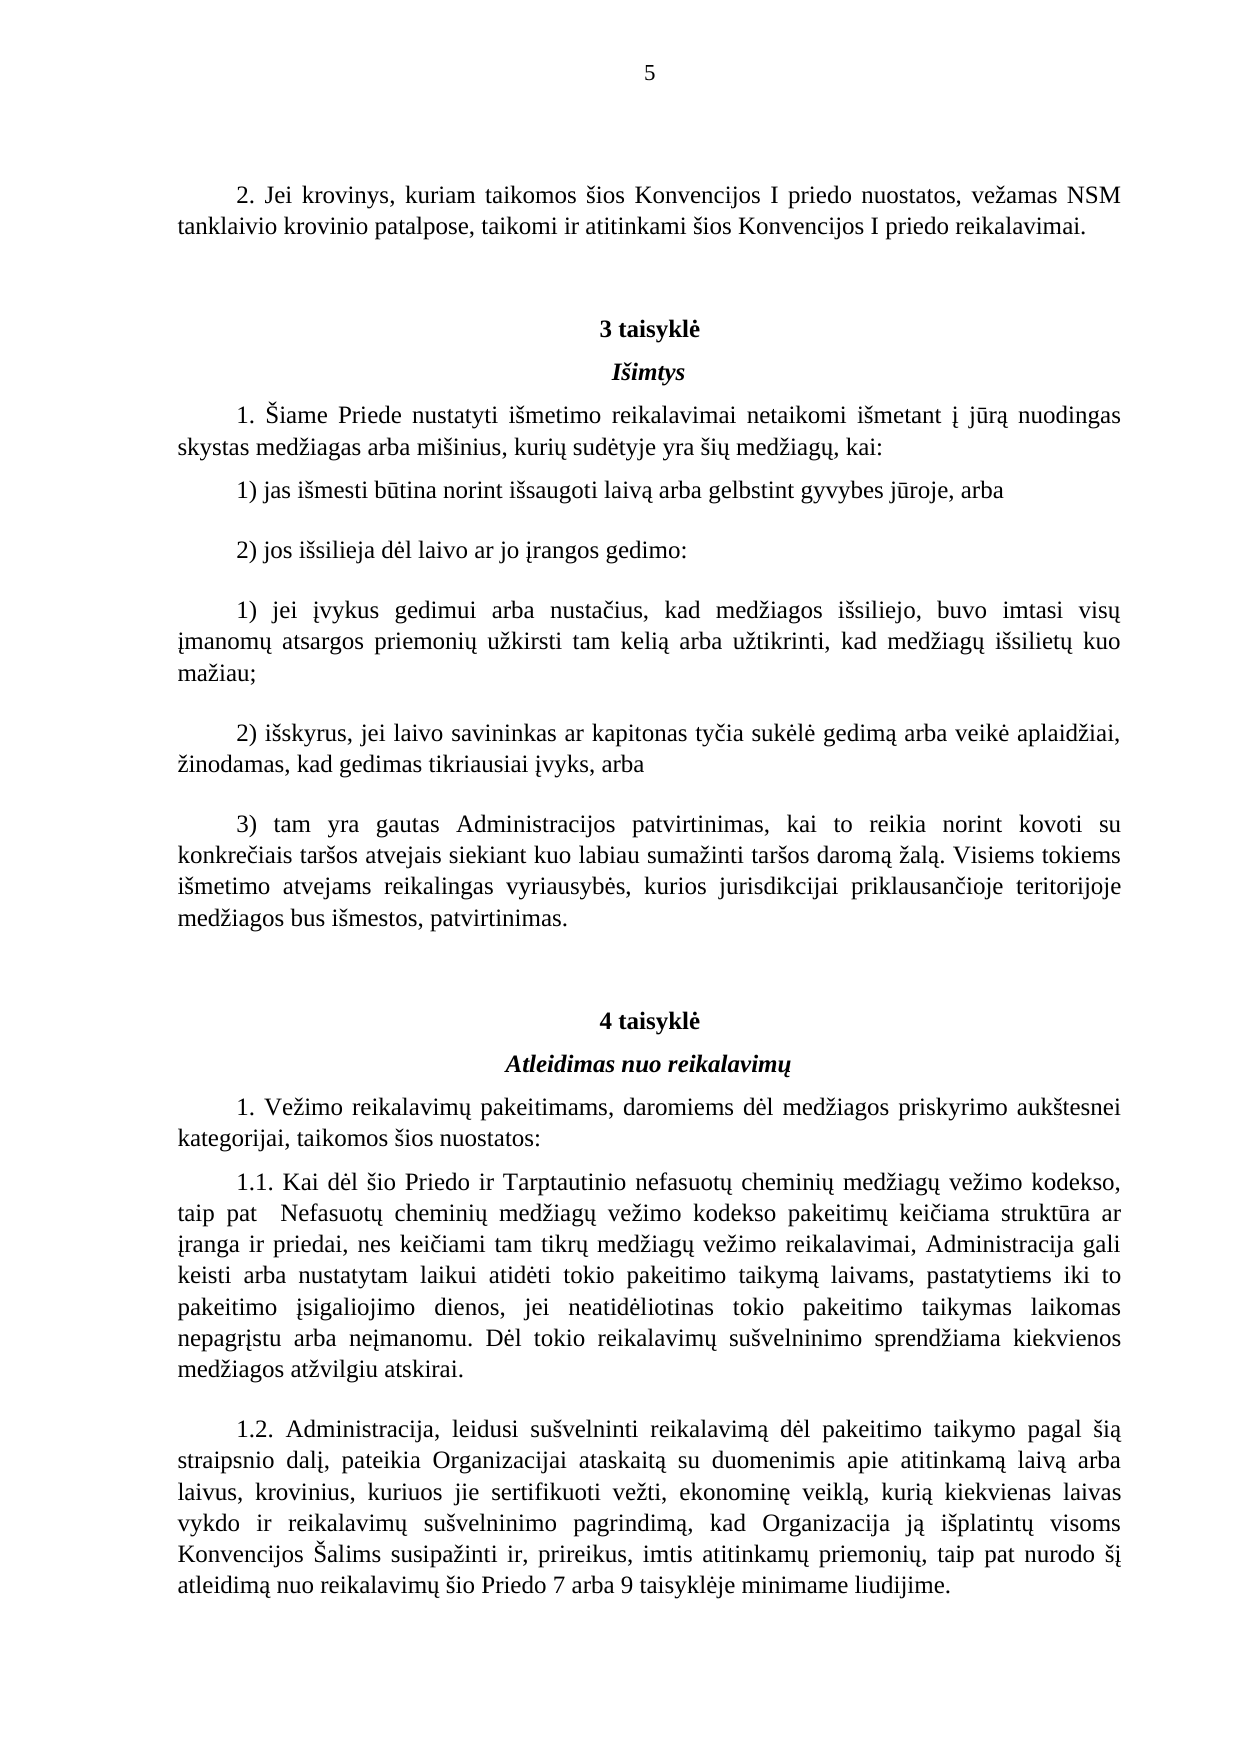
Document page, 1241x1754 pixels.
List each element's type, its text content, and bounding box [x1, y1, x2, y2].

text 1.2. Administracija, leidusi sušvelninti reikalavimą dėl pakeitimo taikymo pagal šią straipsnio dalį, pateikia Organizacijai ataskaitą su duomenimis apie atitinkamą laivą arba laivus, krovinius, kuriuos jie sertifikuoti vežti, ekonominę veiklą, kurią kiekvienas laivas vykdo ir reikalavimų sušvelninimo pagrindimą, kad Organizacija ją išplatintų visoms Konvencijos Šalims susipažinti ir, prireikus, imtis atitinkamų priemonių, taip pat nurodo šį atleidimą nuo reikalavimų šio Priedo 7 arba 9 taisyklėje minimame liudijime. [177, 1412, 1122, 1599]
text 2. Jei krovinys, kuriam taikomos šios Konvencijos I priedo nuostatos, vežamas NSM tanklaivio krovinio patalpose, taikomi ir atitinkami šios Konvencijos I priedo reikalavimai. [177, 177, 1122, 240]
text 1. Vežimo reikalavimų pakeitimams, daromiems dėl medžiagos priskyrimo aukštesnei kategorijai, taikomos šios nuostatos: [177, 1090, 1122, 1152]
text 3) tam yra gautas Administracijos patvirtinimas, kai to reikia norint kovoti su konkrečiais taršos atvejais siekiant kuo labiau sumažinti taršos daromą žalą. Visiems tokiems išmetimo atvejams reikalingas vyriausybės, kurios jurisdikcijai priklausančioje teritorijoje medžiagos bus išmestos, patvirtinimas. [177, 806, 1122, 931]
text 2) jos išsilieja dėl laivo ar jo įrangos gedimo: [177, 533, 1122, 564]
text 2) išskyrus, jei laivo savininkas ar kapitonas tyčia sukėlė gedimą arba veikė aplaidžiai, žinodamas, kad gedimas tikriausiai įvyks, arba [177, 715, 1122, 778]
text 3 taisyklė [177, 312, 1122, 343]
text 1) jei įvykus gedimui arba nustačius, kad medžiagos išsiliejo, buvo imtasi visų įmanomų atsargos priemonių užkirsti tam kelią arba užtikrinti, kad medžiagų išsilietų kuo mažiau; [177, 593, 1122, 686]
text 1. Šiame Priede nustatyti išmetimo reikalavimai netaikomi išmetant į jūrą nuodingas skystas medžiagas arba mišinius, kurių sudėtyje yra šių medžiagų, kai: [177, 398, 1122, 461]
text 1.1. Kai dėl šio Priedo ir Tarptautinio nefasuotų cheminių medžiagų vežimo kodekso, taip pat Nefasuotų cheminių medžiagų vežimo kodekso pakeitimų keičiama struktūra ar įranga ir priedai, nes keičiami tam tikrų medžiagų vežimo reikalavimai, Administracija gali keisti arba nustatytam laikui atidėti tokio pakeitimo taikymą laivams, pastatytiems iki to pakeitimo įsigaliojimo dienos, jei neatidėliotinas tokio pakeitimo taikymas laikomas nepagrįstu arba neįmanomu. Dėl tokio reikalavimų sušvelninimo sprendžiama kiekvienos medžiagos atžvilgiu atskirai. [177, 1164, 1122, 1383]
text Atleidimas nuo reikalavimų [177, 1047, 1122, 1078]
text Išimtys [177, 355, 1122, 386]
text 4 taisyklė [177, 1003, 1122, 1034]
text 1) jas išmesti būtina norint išsaugoti laivą arba gelbstint gyvybes jūroje, arba [177, 473, 1122, 504]
